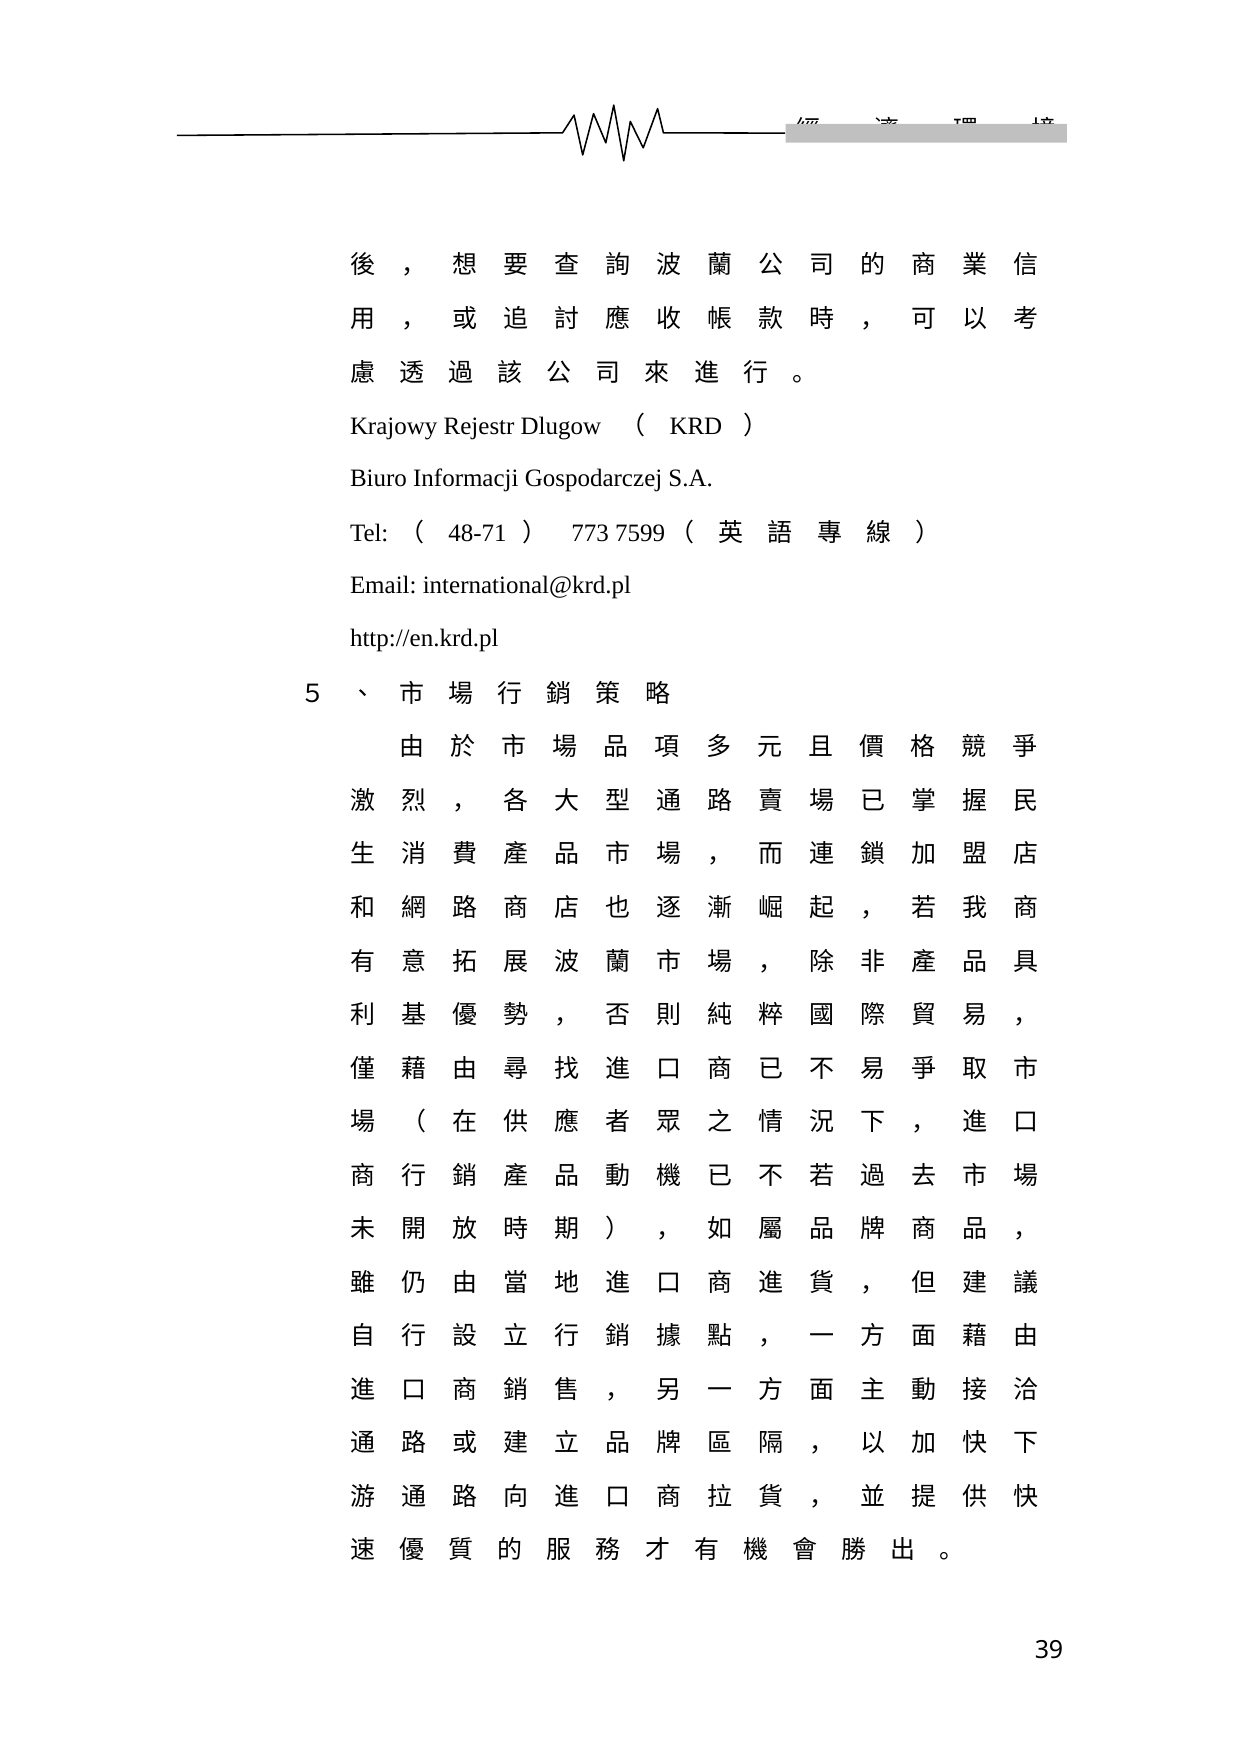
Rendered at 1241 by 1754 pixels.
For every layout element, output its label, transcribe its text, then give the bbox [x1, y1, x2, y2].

text Biuro Informacji Gospodarczej S.A. [325, 450, 1063, 504]
text Krajowy Rejestr Dlugow（KRD） [325, 397, 1063, 450]
text 由於市場品項多元且價格競爭激烈，各大型通路賣場已掌握民生消費產品市場，而連鎖加盟店和網路商店也逐漸崛起，若我商有意拓展波蘭市場，除非產品具利基優勢，否則純粹國際貿易，僅藉由尋找進口商已不易爭取市場（在供應者眾之情況下，進口商行銷產品動機已不若過去市場未開放時期），如屬品牌商品，雖仍由當地進口商進貨，但建議自行設立行銷據點，一方面藉由進口商銷售，另一方面主動接洽通路或建立品牌區隔，以加快下游通路向進口商拉貨，並提供快速優質的服務才有機會勝出。 [325, 718, 1063, 1575]
text 波蘭全國債務人登記經濟信息辦事處KRD（the National Debt Register）是一個電子系統平台，主要針對泛歐體系的企業或個人，提供最新的企業或個人的商業信用相關訊息。該公司建有全國信用資訊交換平台，廠商可透過徵信服務降低交易風險，協助廠商追討應收帳款和債務管理。如果我商在交易前後，想要查詢波蘭公司的商業信用，或追討應收帳款時，可以考慮透過該公司來進行。 [325, 236, 1063, 397]
text http://en.krd.pl [325, 611, 1063, 664]
text Tel:（48-71）773 7599（英語專線） [325, 504, 1063, 557]
text Email: international@krd.pl [325, 557, 1063, 611]
text ５、市場行銷策略 [276, 664, 1063, 718]
